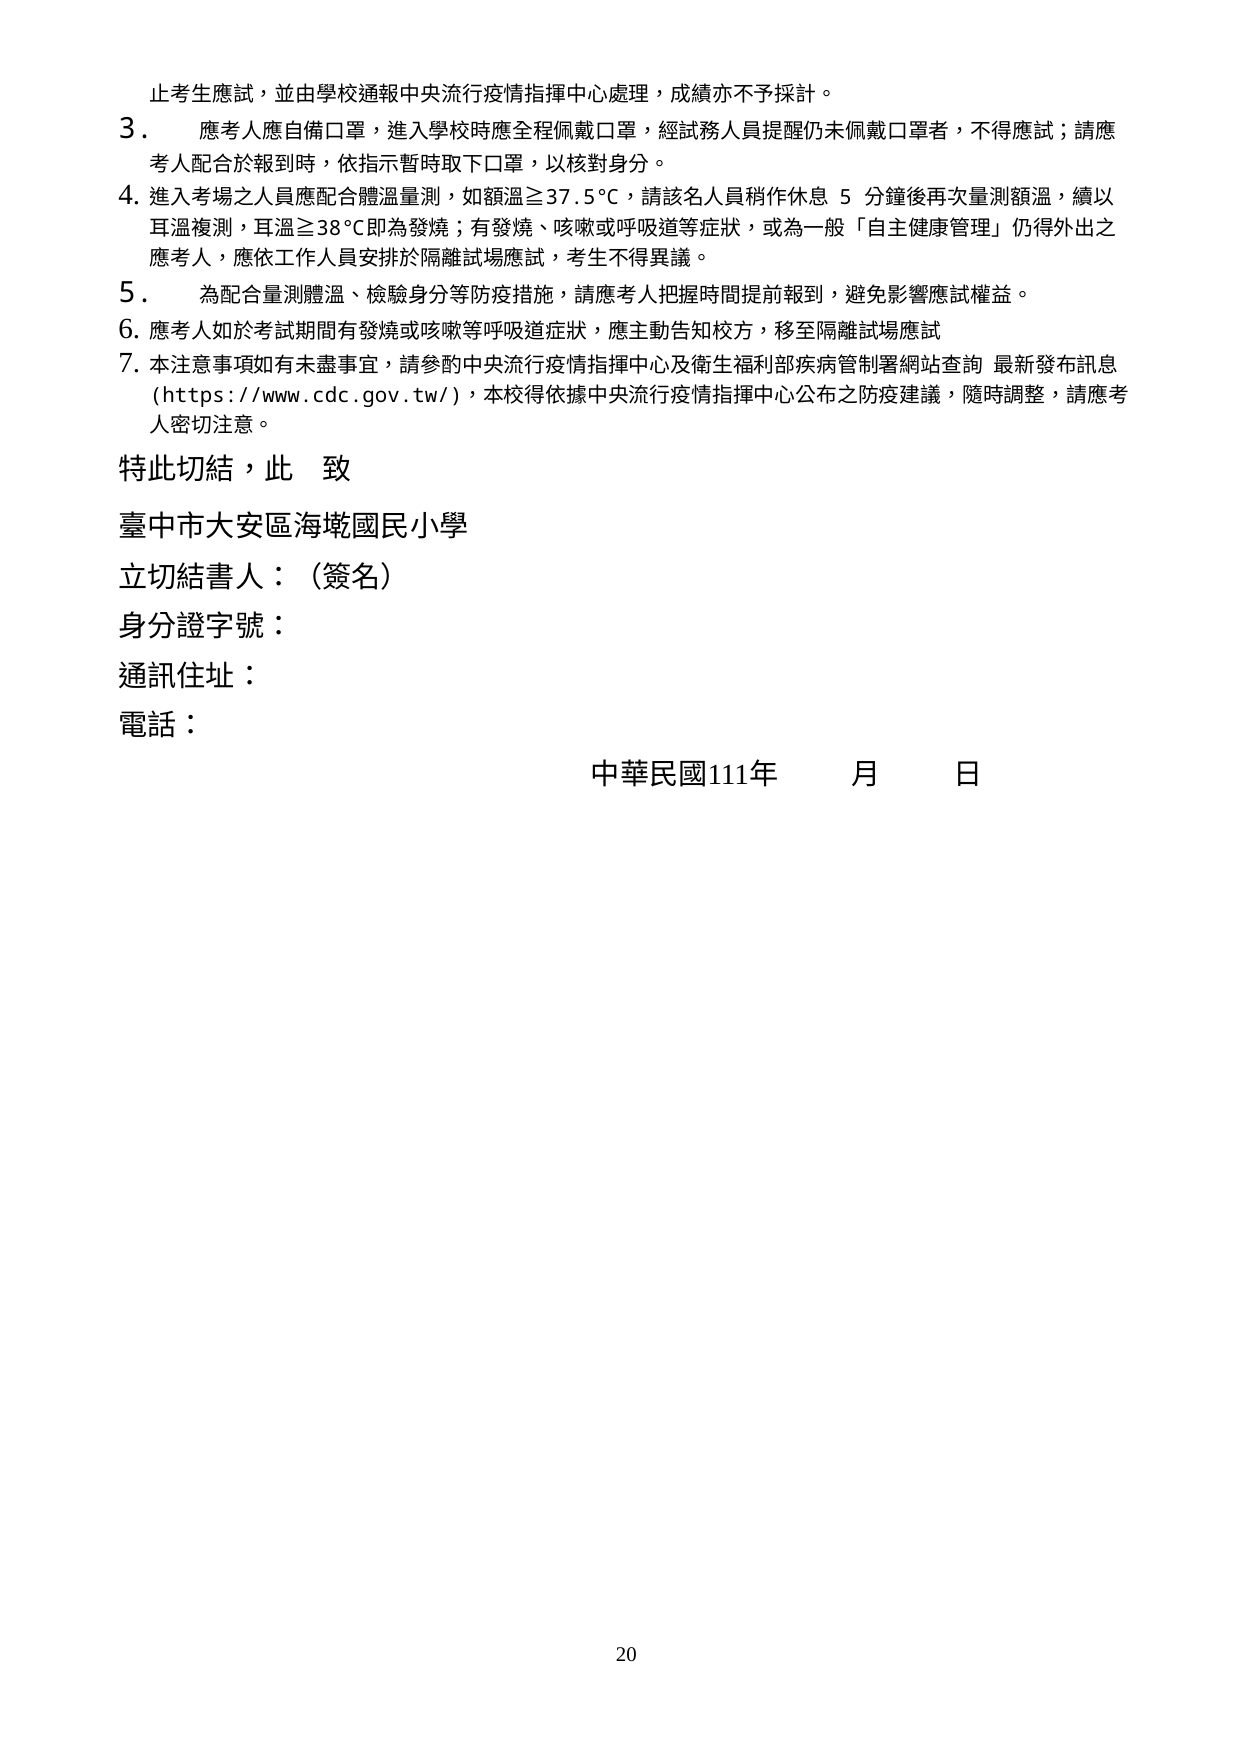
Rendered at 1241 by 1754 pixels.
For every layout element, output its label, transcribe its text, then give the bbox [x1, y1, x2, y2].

text 身分證字號： [118, 603, 1134, 645]
list 進入考場之人員應配合體溫量測，如額溫≧37.5℃，請該名人員稍作休息 5 分鐘後再次量測額溫，續以耳溫複測，耳溫≧38℃即為發燒；有發燒、咳嗽或呼吸道等症狀，或為一般「自主健康管理」仍得外出之應考人，應依工作人員安排於隔離試場應試，考生不得異議。 [118, 177, 1134, 272]
list 為配合量測體溫、檢驗身分等防疫措施，請應考人把握時間提前報到，避免影響應試權益。 [118, 272, 1134, 311]
text 中華民國111年 月 日 [118, 751, 1134, 793]
list 應考人應自備口罩，進入學校時應全程佩戴口罩，經試務人員提醒仍未佩戴口罩者，不得應試；請應考人配合於報到時，依指示暫時取下口罩，以核對身分。 [118, 108, 1134, 177]
list 止考生應試，並由學校通報中央流行疫情指揮中心處理，成績亦不予採計。 [118, 77, 1134, 108]
text 特此切結，此 致 [118, 446, 1134, 488]
text 臺中市大安區海墘國民小學 [118, 495, 1134, 547]
list 本注意事項如有未盡事宜，請參酌中央流行疫情指揮中心及衛生福利部疾病管制署網站查詢 最新發布訊息(https://www.cdc.gov.tw/)，本校得依據中央流行疫情指揮中心公布之防疫建議，隨時調整，請應考人密切注意。 [118, 345, 1134, 439]
text 通訊住址： [118, 652, 1134, 694]
text 立切結書人：（簽名） [118, 554, 1134, 596]
text 電話： [118, 701, 1134, 744]
list 應考人如於考試期間有發燒或咳嗽等呼吸道症狀，應主動告知校方，移至隔離試場應試 [118, 311, 1134, 345]
